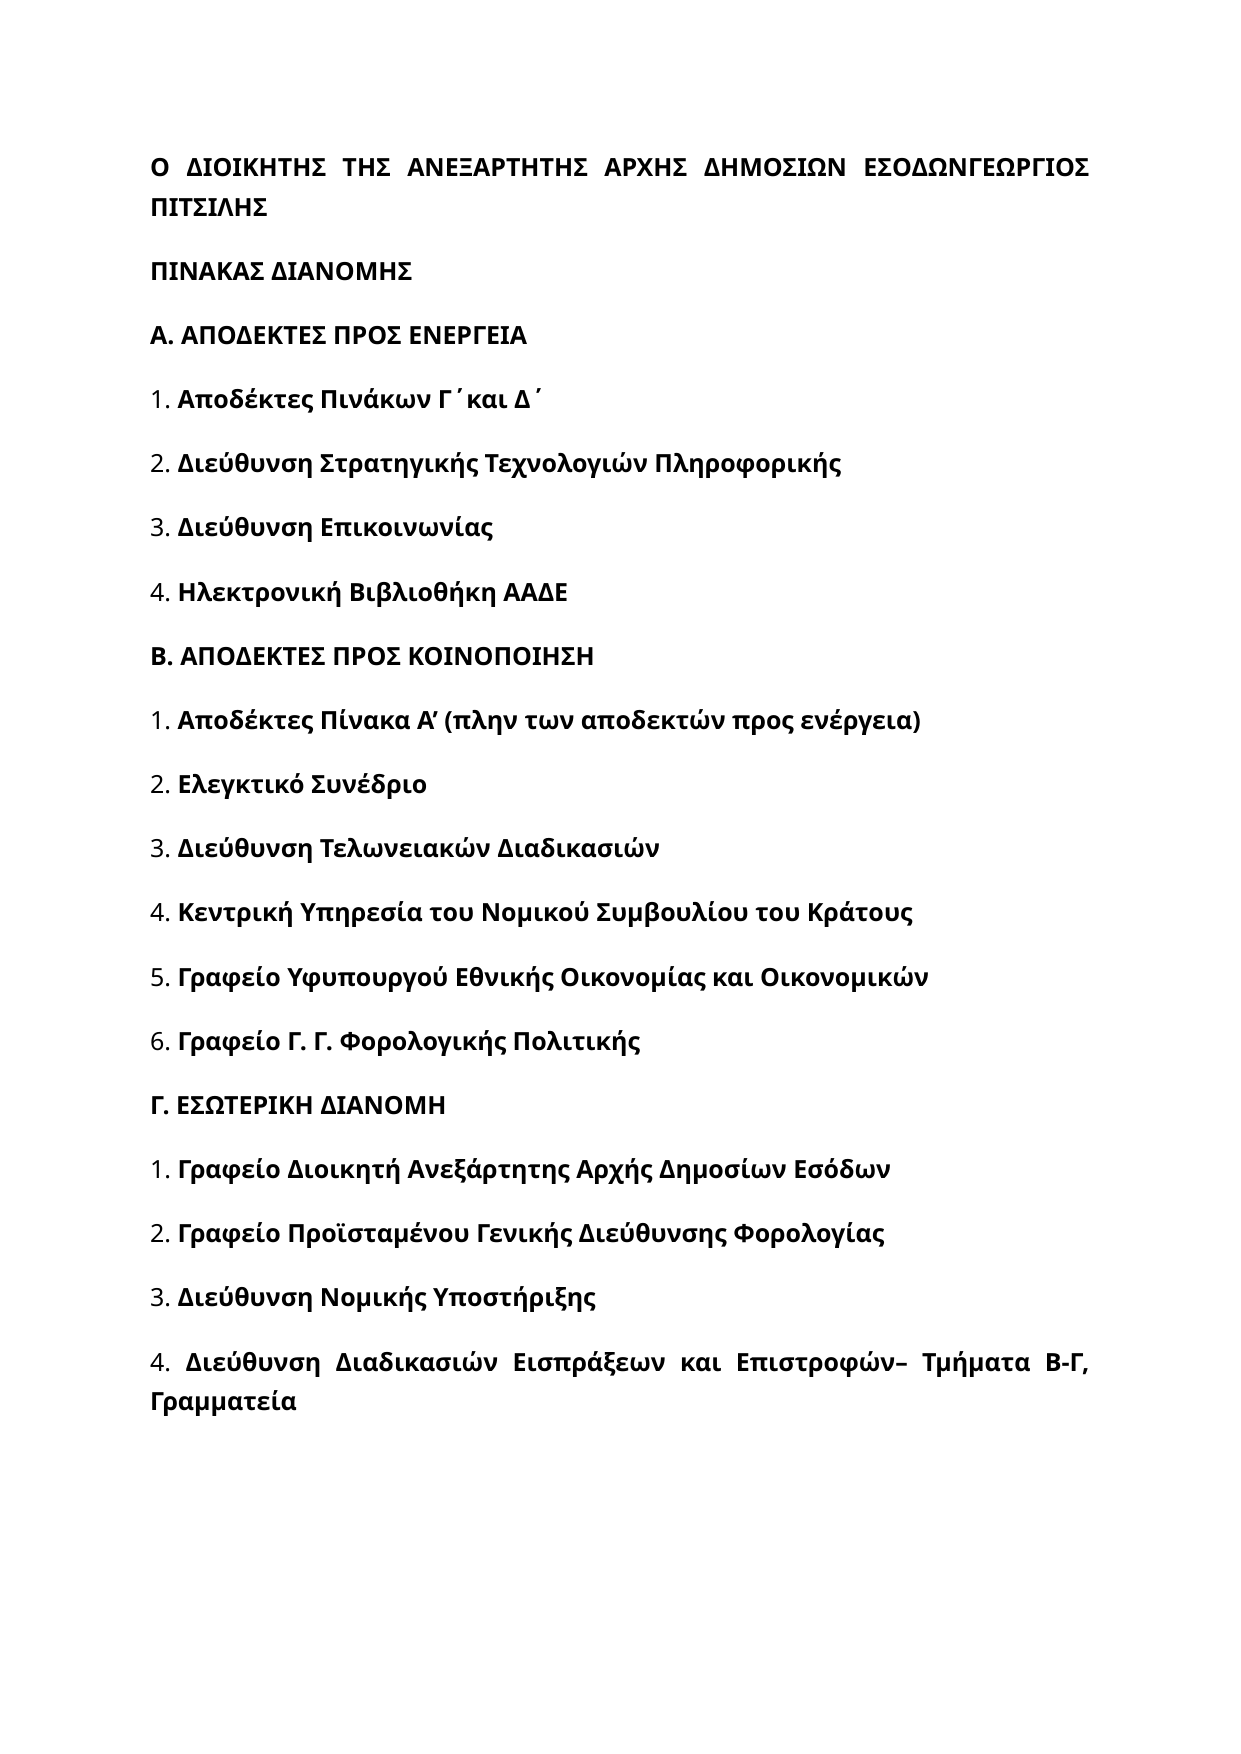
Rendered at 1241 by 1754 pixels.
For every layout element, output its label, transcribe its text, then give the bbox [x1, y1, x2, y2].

text 4. Κεντρική Υπηρεσία του Νομικού Συμβουλίου του Κράτους [150, 895, 1090, 929]
text Β. ΑΠΟΔΕΚΤΕΣ ΠΡΟΣ ΚΟΙΝΟΠΟΙΗΣΗ [150, 638, 1090, 672]
text 1. Γραφείο Διοικητή Ανεξάρτητης Αρχής Δημοσίων Εσόδων [150, 1152, 1090, 1186]
text 3. Διεύθυνση Τελωνειακών Διαδικασιών [150, 831, 1090, 865]
text 4. Διεύθυνση Διαδικασιών Εισπράξεων και Επιστροφών– Τμήματα B-Γ, Γραμματεία [150, 1344, 1090, 1417]
text Γ. ΕΣΩΤΕΡΙΚΗ ΔΙΑΝΟΜΗ [150, 1087, 1090, 1122]
text Ο ΔΙΟΙΚΗΤΗΣ ΤΗΣ ΑΝΕΞΑΡΤΗΤΗΣ ΑΡΧΗΣ ΔΗΜΟΣΙΩΝ ΕΣΟΔΩΝΓΕΩΡΓΙΟΣ ΠΙΤΣΙΛΗΣ [150, 150, 1090, 223]
text Α. ΑΠΟΔΕΚΤΕΣ ΠΡΟΣ ΕΝΕΡΓΕΙΑ [150, 317, 1090, 352]
text 1. Αποδέκτες Πινάκων Γ΄και Δ΄ [150, 382, 1090, 416]
text 3. Διεύθυνση Νομικής Υποστήριξης [150, 1280, 1090, 1314]
text 3. Διεύθυνση Επικοινωνίας [150, 510, 1090, 544]
text 2. Ελεγκτικό Συνέδριο [150, 767, 1090, 801]
text 4. Ηλεκτρονική Βιβλιοθήκη ΑΑΔΕ [150, 574, 1090, 608]
text 2. Διεύθυνση Στρατηγικής Τεχνολογιών Πληροφορικής [150, 446, 1090, 480]
text 1. Αποδέκτες Πίνακα Α’ (πλην των αποδεκτών προς ενέργεια) [150, 702, 1090, 737]
text 5. Γραφείο Υφυπουργού Εθνικής Οικονομίας και Οικονομικών [150, 959, 1090, 993]
text 6. Γραφείο Γ. Γ. Φορολογικής Πολιτικής [150, 1023, 1090, 1057]
text 2. Γραφείο Προϊσταμένου Γενικής Διεύθυνσης Φορολογίας [150, 1216, 1090, 1250]
text ΠΙΝΑΚΑΣ ΔΙΑΝΟΜΗΣ [150, 253, 1090, 287]
